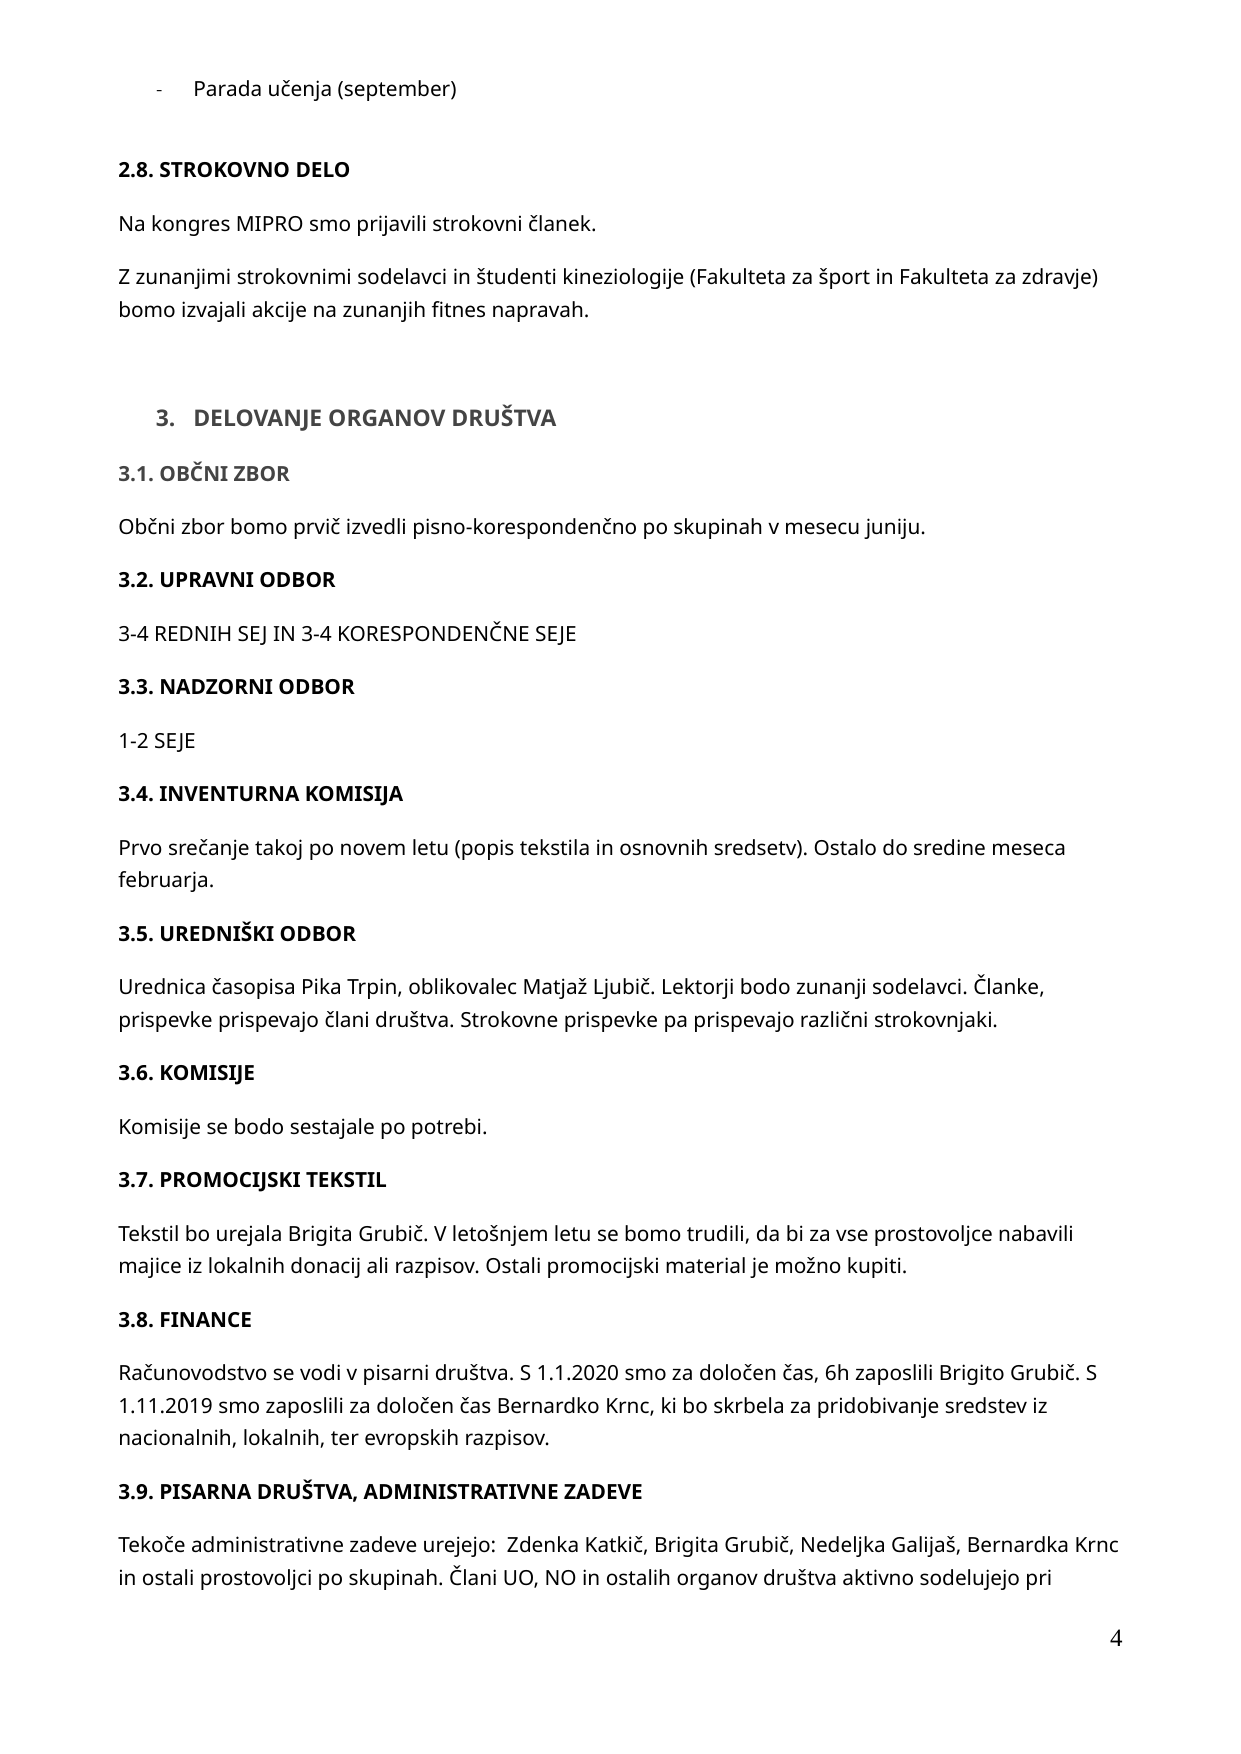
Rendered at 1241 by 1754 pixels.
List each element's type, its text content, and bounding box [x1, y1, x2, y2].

text 3.7. PROMOCIJSKI TEKSTIL [118, 1165, 1122, 1194]
text 3.6. KOMISIJE [118, 1058, 1122, 1087]
text 3.4. INVENTURNA KOMISIJA [118, 779, 1122, 808]
text 3.2. UPRAVNI ODBOR [118, 566, 1122, 594]
text Urednica časopisa Pika Trpin, oblikovalec Matjaž Ljubič. Lektorji bodo zunanji sodelavci. Članke, prispevke prispevajo člani društva. Strokovne prispevke pa prispevajo različni strokovnjaki. [118, 972, 1122, 1033]
text 3.9. PISARNA DRUŠTVA, ADMINISTRATIVNE ZADEVE [118, 1477, 1122, 1505]
text Na kongres MIPRO smo prijavili strokovni članek. [118, 209, 1122, 237]
text Prvo srečanje takoj po novem letu (popis tekstila in osnovnih sredsetv). Ostalo do sredine meseca februarja. [118, 833, 1122, 894]
text 3.3. NADZORNI ODBOR [118, 672, 1122, 701]
text 3.8. FINANCE [118, 1305, 1122, 1333]
list DELOVANJE ORGANOV DRUŠTVA [156, 402, 1122, 433]
list Parada učenja (september) [156, 74, 1122, 102]
text Tekstil bo urejala Brigita Grubič. V letošnjem letu se bomo trudili, da bi za vse prostovoljce nabavili majice iz lokalnih donacij ali razpisov. Ostali promocijski material je možno kupiti. [118, 1219, 1122, 1280]
text 3.1. OBČNI ZBOR [118, 459, 1122, 487]
text Računovodstvo se vodi v pisarni društva. S 1.1.2020 smo za določen čas, 6h zaposlili Brigito Grubič. S 1.11.2019 smo zaposlili za določen čas Bernardko Krnc, ki bo skrbela za pridobivanje sredstev iz nacionalnih, lokalnih, ter evropskih razpisov. [118, 1358, 1122, 1452]
text Občni zbor bomo prvič izvedli pisno-korespondenčno po skupinah v mesecu juniju. [118, 512, 1122, 541]
text 3-4 REDNIH SEJ IN 3-4 KORESPONDENČNE SEJE [118, 619, 1122, 647]
text Z zunanjimi strokovnimi sodelavci in študenti kineziologije (Fakulteta za šport in Fakulteta za zdravje) bomo izvajali akcije na zunanjih fitnes napravah. [118, 262, 1122, 323]
text 2.8. STROKOVNO DELO [118, 156, 1122, 184]
text 3.5. UREDNIŠKI ODBOR [118, 919, 1122, 947]
text 1-2 SEJE [118, 726, 1122, 754]
text Tekoče administrativne zadeve urejejo: Zdenka Katkič, Brigita Grubič, Nedeljka Galijaš, Bernardka Krnc in ostali prostovoljci po skupinah. Člani UO, NO in ostalih organov društva aktivno sodelujejo pri [118, 1530, 1122, 1591]
text Komisije se bodo sestajale po potrebi. [118, 1112, 1122, 1140]
